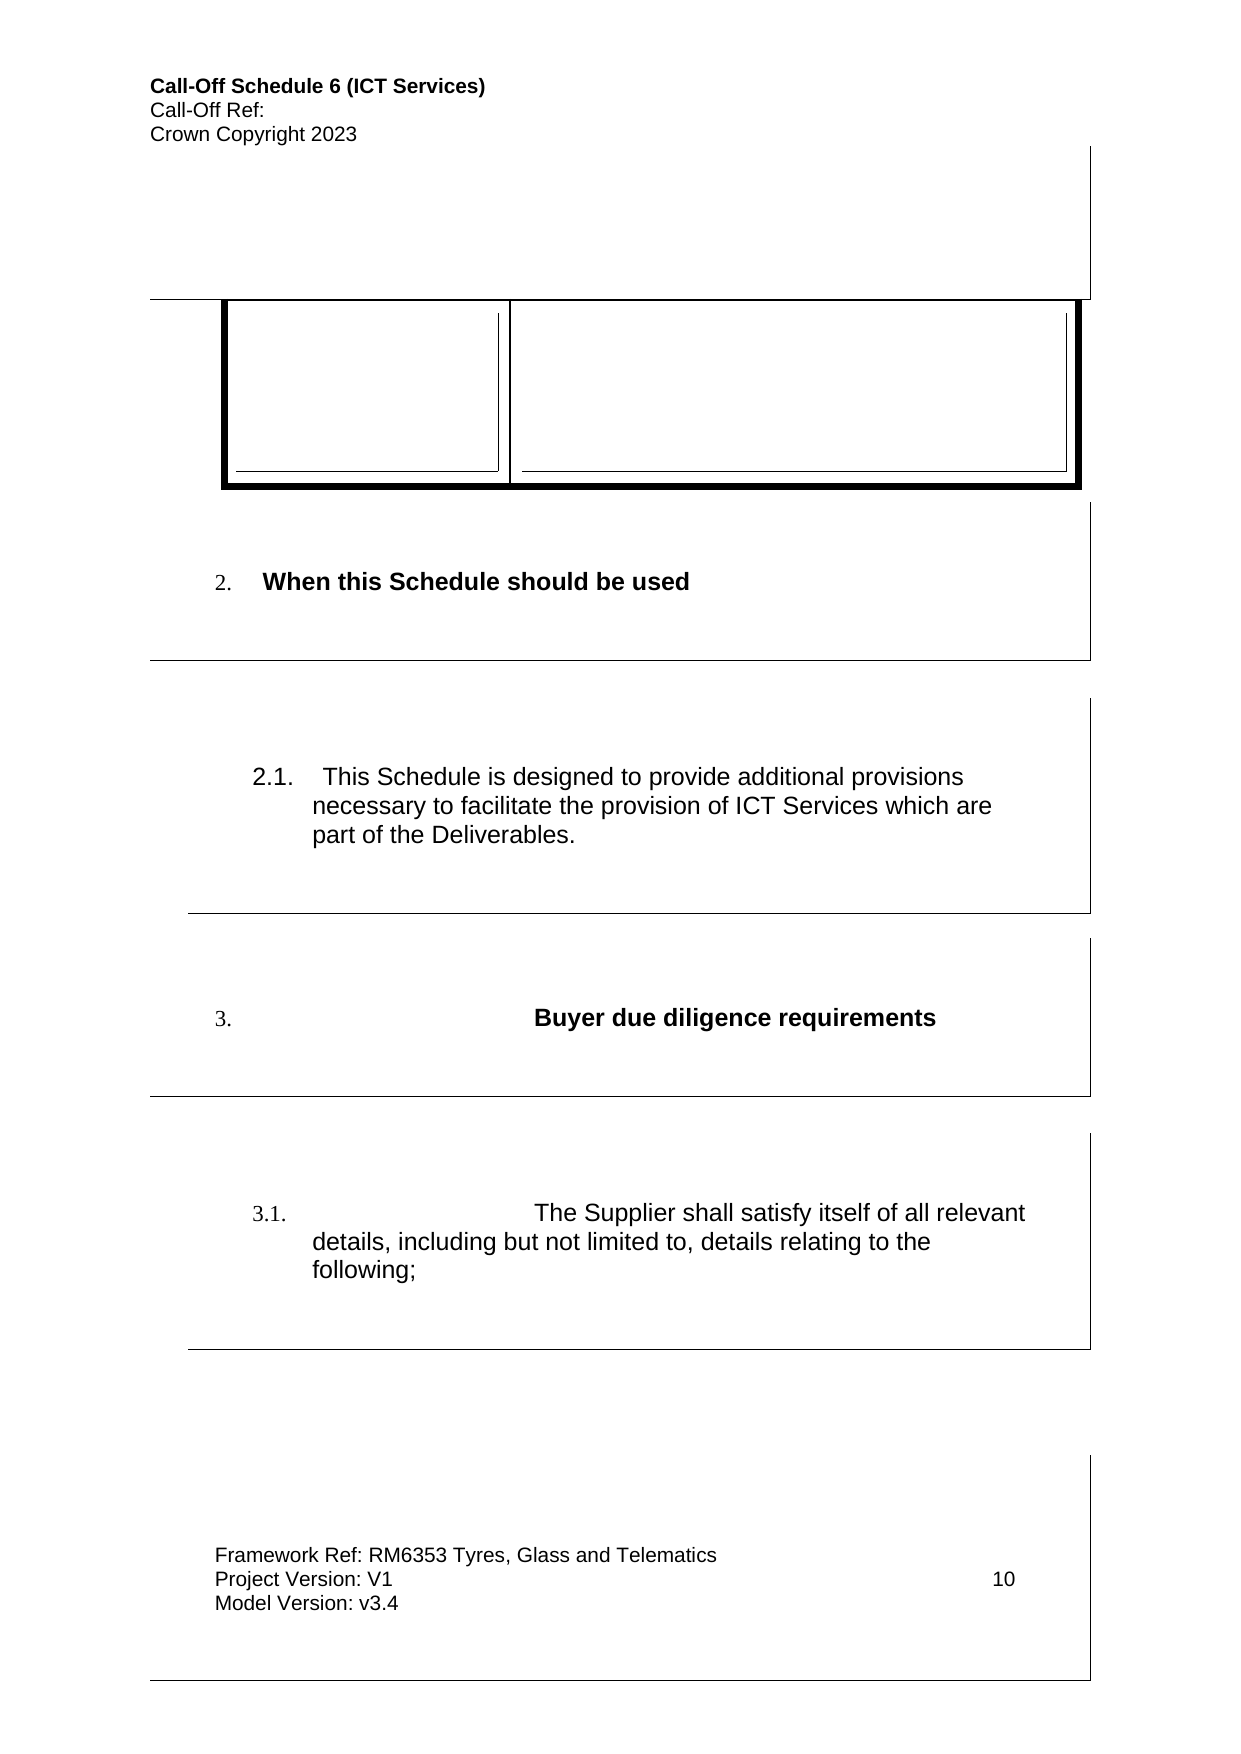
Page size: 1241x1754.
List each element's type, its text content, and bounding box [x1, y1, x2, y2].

list This Schedule is designed to provide additional provisions necessary to facilitate the provision of ICT Services which are part of the Deliverables. [187, 697, 1091, 913]
list Buyer due diligence requirements [150, 938, 1090, 1096]
table_cell [511, 301, 1075, 483]
list The Supplier shall satisfy itself of all relevant details, including but not limited to, details relating to the following; [187, 1133, 1090, 1349]
table_cell [228, 301, 509, 483]
list When this Schedule should be used [150, 502, 1090, 660]
